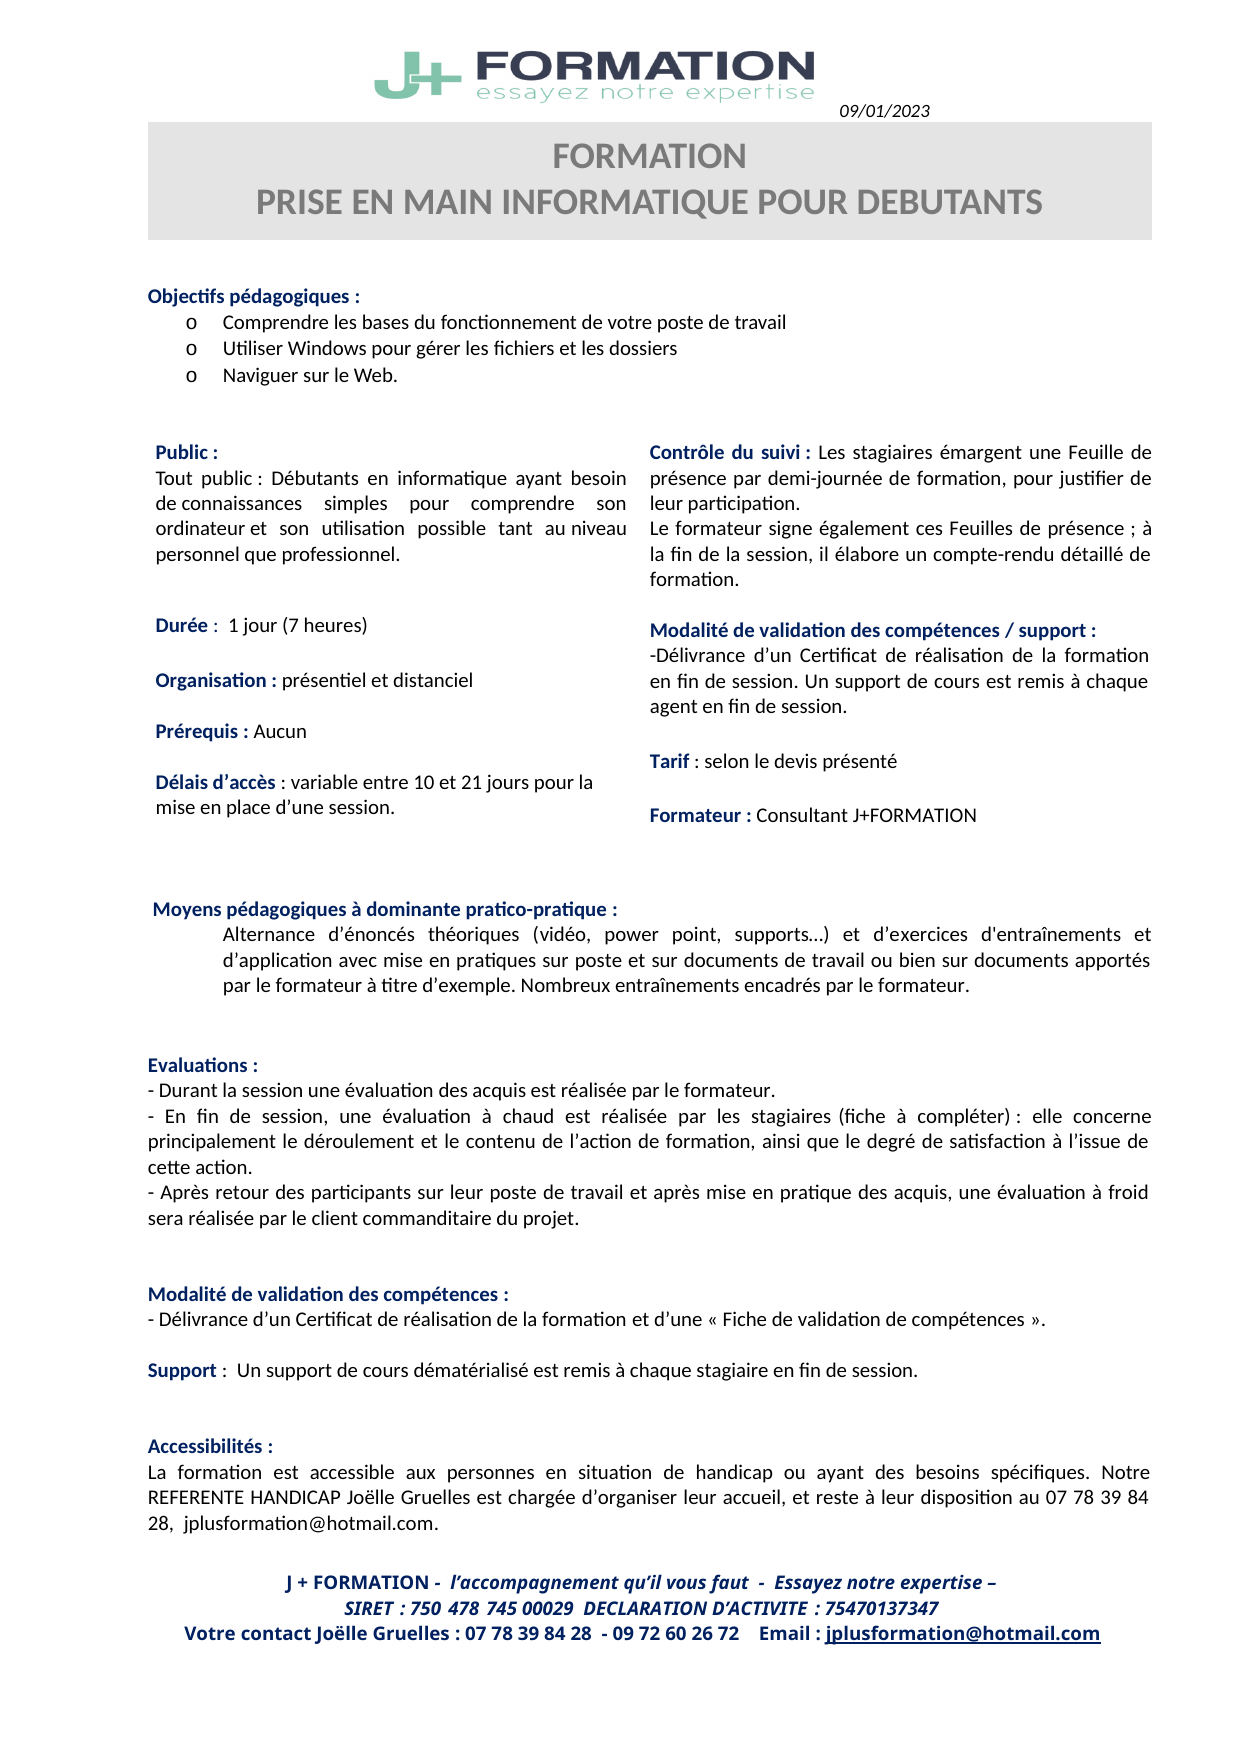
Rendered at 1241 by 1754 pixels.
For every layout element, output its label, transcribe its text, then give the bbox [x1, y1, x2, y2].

table_cell [638, 871, 1150, 896]
list Comprendre les bases du fonctionnement de votre poste de travail [185, 309, 1137, 336]
text Accessibilités : [148, 1433, 1152, 1459]
text - Délivrance d’un Certificat de réalisation de la formation et d’une « Fiche de validation de compétences ». [148, 1306, 1152, 1332]
table_cell [144, 871, 638, 896]
text Evaluations : [148, 1052, 1152, 1078]
table_header Formation prise en main informatique pour debutants [148, 122, 1152, 240]
text - Durant la session une évaluation des acquis est réalisée par le formateur. [148, 1078, 1152, 1103]
text Support : Un support de cours dématérialisé est remis à chaque stagiaire en fin de session. [148, 1357, 1152, 1383]
table_cell [1150, 871, 1161, 896]
text Modalité de validation des compétences : [148, 1281, 1152, 1306]
picture [353, 23, 839, 118]
text Alternance d’énoncés théoriques (vidéo, power point, supports…) et d’exercices d'entraînements et d’application avec mise en pratiques sur poste et sur documents de travail ou bien sur documents apportés par le formateur à titre d’exemple. Nombreux entraînements encadrés par le formateur. [223, 921, 1152, 998]
text - Après retour des participants sur leur poste de travail et après mise en pratique des acquis, une évaluation à froid sera réalisée par le client commanditaire du projet. [148, 1179, 1152, 1230]
table_header Contrôle du suivi : Les stagiaires émargent une Feuille de présence par demi-journée de formation, pour justifier de leur participation. Le formateur signe également ces Feuilles de présence ; à la fin de la session, il élabore un compte-rendu détaillé de formation. Modalité de validation des compétences / support : -Délivrance d’un Certificat de réalisation de la formation en fin de session. Un support de cours est remis à chaque agent en fin de session. Tarif : selon le devis présenté Formateur : Consultant J+FORMATION [638, 439, 1161, 871]
text La formation est accessible aux personnes en situation de handicap ou ayant des besoins spécifiques. Notre REFERENTE HANDICAP Joëlle Gruelles est chargée d’organiser leur accueil, et reste à leur disposition au 07 78 39 84 28, jplusformation@hotmail.com. [148, 1459, 1152, 1535]
table_header Public : Tout public : Débutants en informatique ayant besoin de connaissances simples pour comprendre son ordinateur et son utilisation possible tant au niveau personnel que professionnel. Durée : 1 jour (7 heures) Organisation : présentiel et distanciel Prérequis : Aucun Délais d’accès : variable entre 10 et 21 jours pour la mise en place d’une session. [144, 439, 638, 871]
text - En fin de session, une évaluation à chaud est réalisée par les stagiaires (fiche à compléter) : elle concerne principalement le déroulement et le contenu de l’action de formation, ainsi que le degré de satisfaction à l’issue de cette action. [148, 1103, 1152, 1179]
list Utiliser Windows pour gérer les fichiers et les dossiers [185, 336, 1137, 362]
subtitle Objectifs pédagogiques : [148, 284, 1137, 309]
text Moyens pédagogiques à dominante pratico-pratique : [148, 896, 1137, 921]
list Naviguer sur le Web. [185, 362, 1137, 388]
